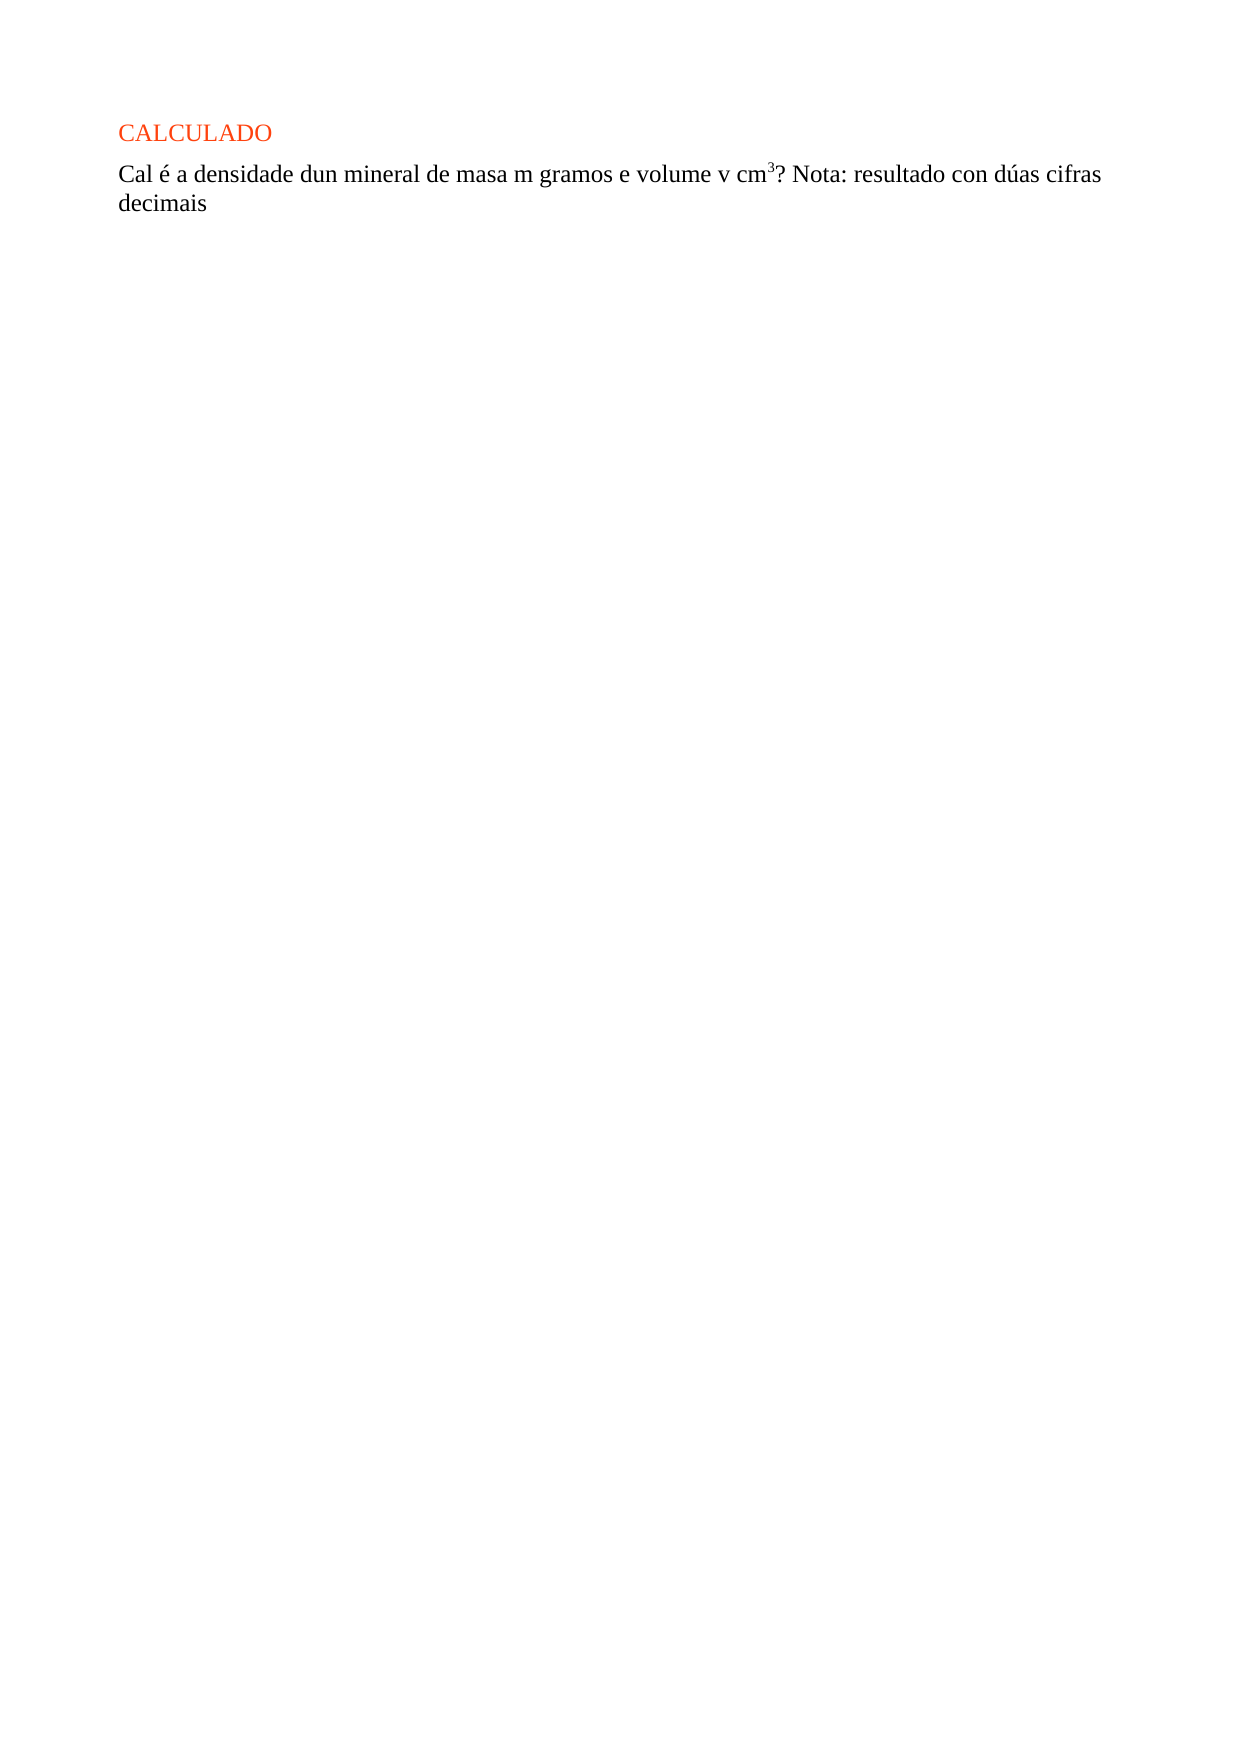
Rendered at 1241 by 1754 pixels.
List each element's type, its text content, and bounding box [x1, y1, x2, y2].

text CALCULADO [118, 118, 1122, 147]
text Cal é a densidade dun mineral de masa m gramos e volume v cm3? Nota: resultado con dúas cifras decimais [118, 159, 1122, 217]
